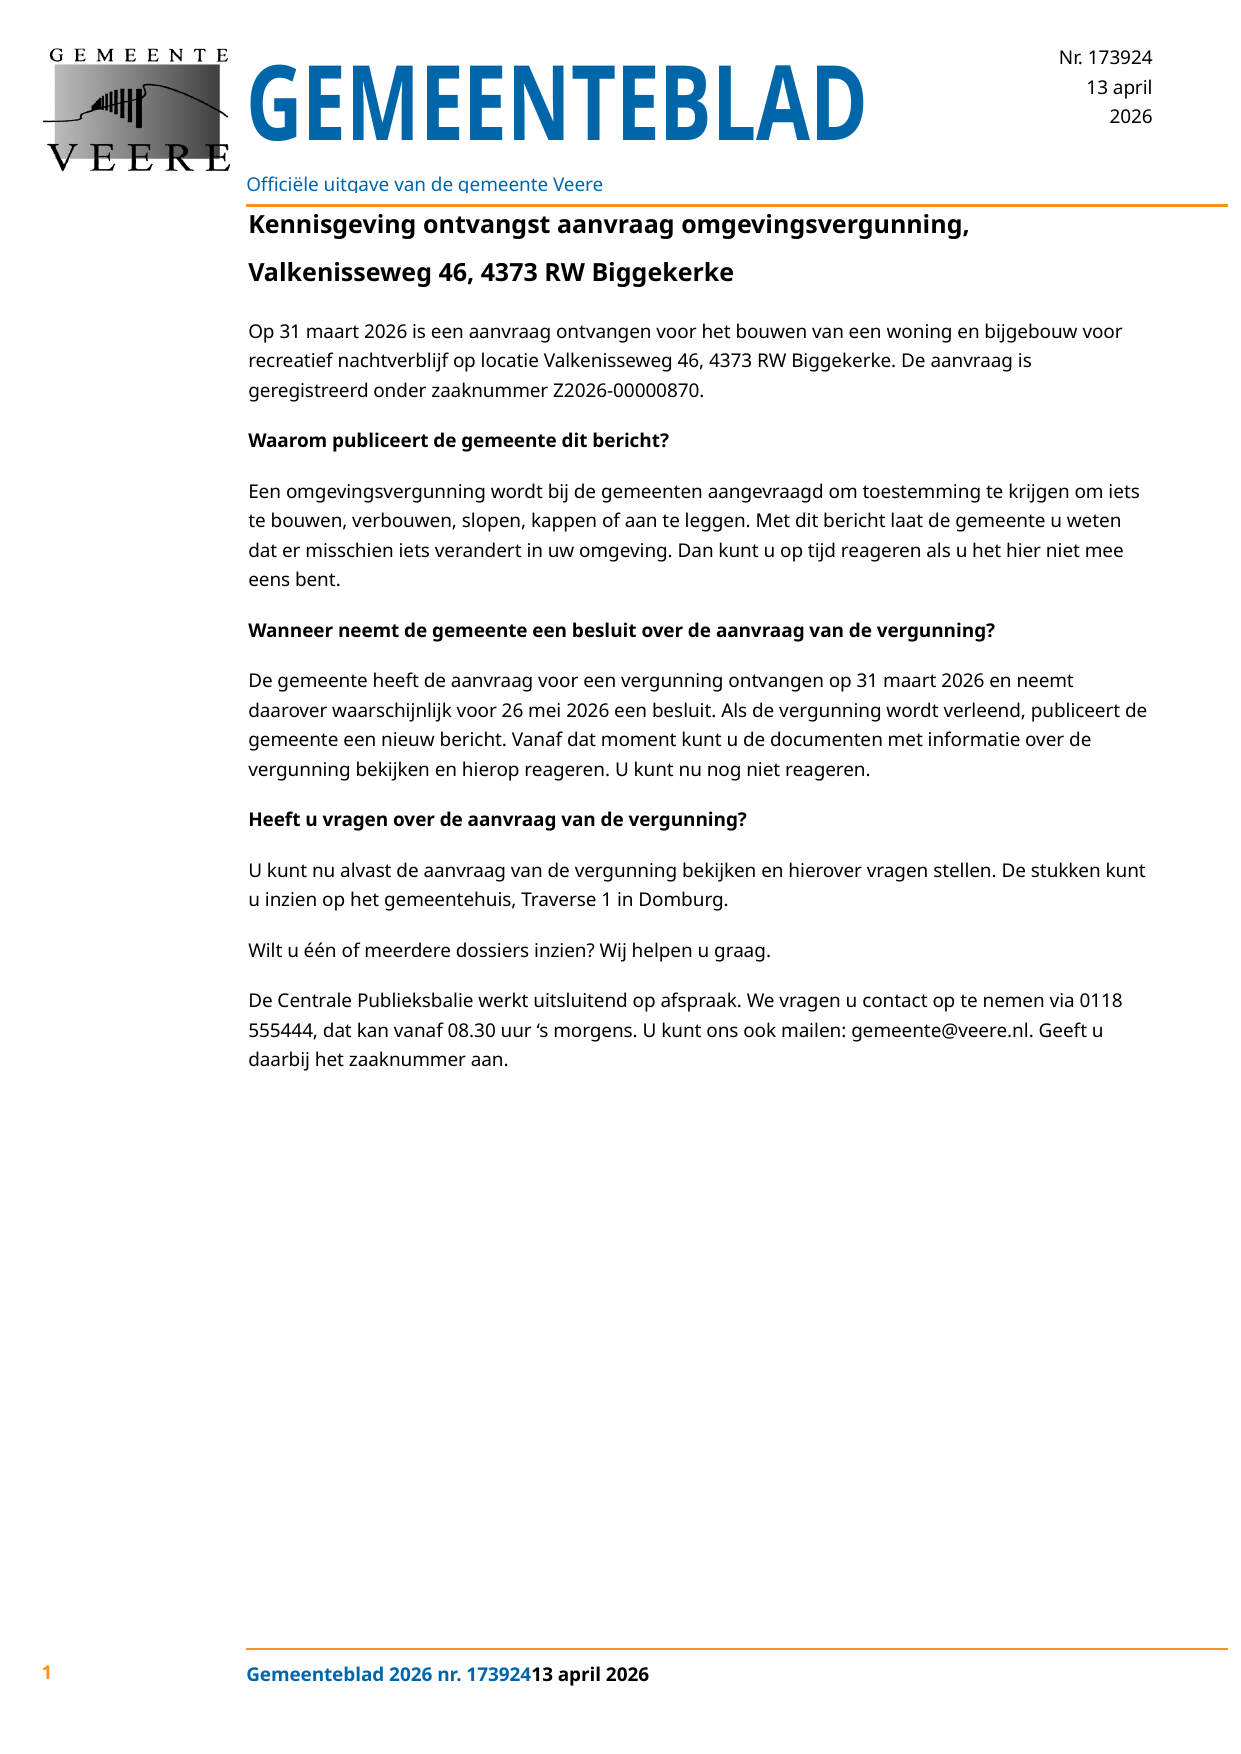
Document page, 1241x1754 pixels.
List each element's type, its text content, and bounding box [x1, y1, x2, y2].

text Kennisgeving ontvangst aanvraag omgevingsvergunning, Valkenisseweg 46, 4373 RW Biggekerke [248, 207, 1152, 288]
text Wilt u één of meerdere dossiers inzien? Wij helpen u graag. [248, 937, 1152, 963]
text Heeft u vragen over de aanvraag van de vergunning? [248, 807, 1152, 832]
text De gemeente heeft de aanvraag voor een vergunning ontvangen op 31 maart 2026 en neemt daarover waarschijnlijk voor 26 mei 2026 een besluit. Als de vergunning wordt verleend, publiceert de gemeente een nieuw bericht. Vanaf dat moment kunt u de documenten met informatie over de vergunning bekijken en hierop reageren. U kunt nu nog niet reageren. [248, 667, 1152, 782]
text Waarom publiceert de gemeente dit bericht? [248, 427, 1152, 453]
text Op 31 maart 2026 is een aanvraag ontvangen voor het bouwen van een woning en bijgebouw voor recreatief nachtverblijf op locatie Valkenisseweg 46, 4373 RW Biggekerke. De aanvraag is geregistreerd onder zaaknummer Z2026-00000870. [248, 318, 1152, 403]
text De Centrale Publieksbalie werkt uitsluitend op afspraak. We vragen u contact op te nemen via 0118 555444, dat kan vanaf 08.30 uur ‘s morgens. U kunt ons ook mailen: gemeente@veere.nl. Geeft u daarbij het zaaknummer aan. [248, 987, 1152, 1072]
picture [41, 47, 231, 172]
text Wanneer neemt de gemeente een besluit over de aanvraag van de vergunning? [248, 617, 1152, 643]
text U kunt nu alvast de aanvraag van de vergunning bekijken en hierover vragen stellen. De stukken kunt u inzien op het gemeentehuis, Traverse 1 in Domburg. [248, 857, 1152, 912]
text Een omgevingsvergunning wordt bij de gemeenten aangevraagd om toestemming te krijgen om iets te bouwen, verbouwen, slopen, kappen of aan te leggen. Met dit bericht laat de gemeente u weten dat er misschien iets verandert in uw omgeving. Dan kunt u op tijd reageren als u het hier niet mee eens bent. [248, 478, 1152, 592]
